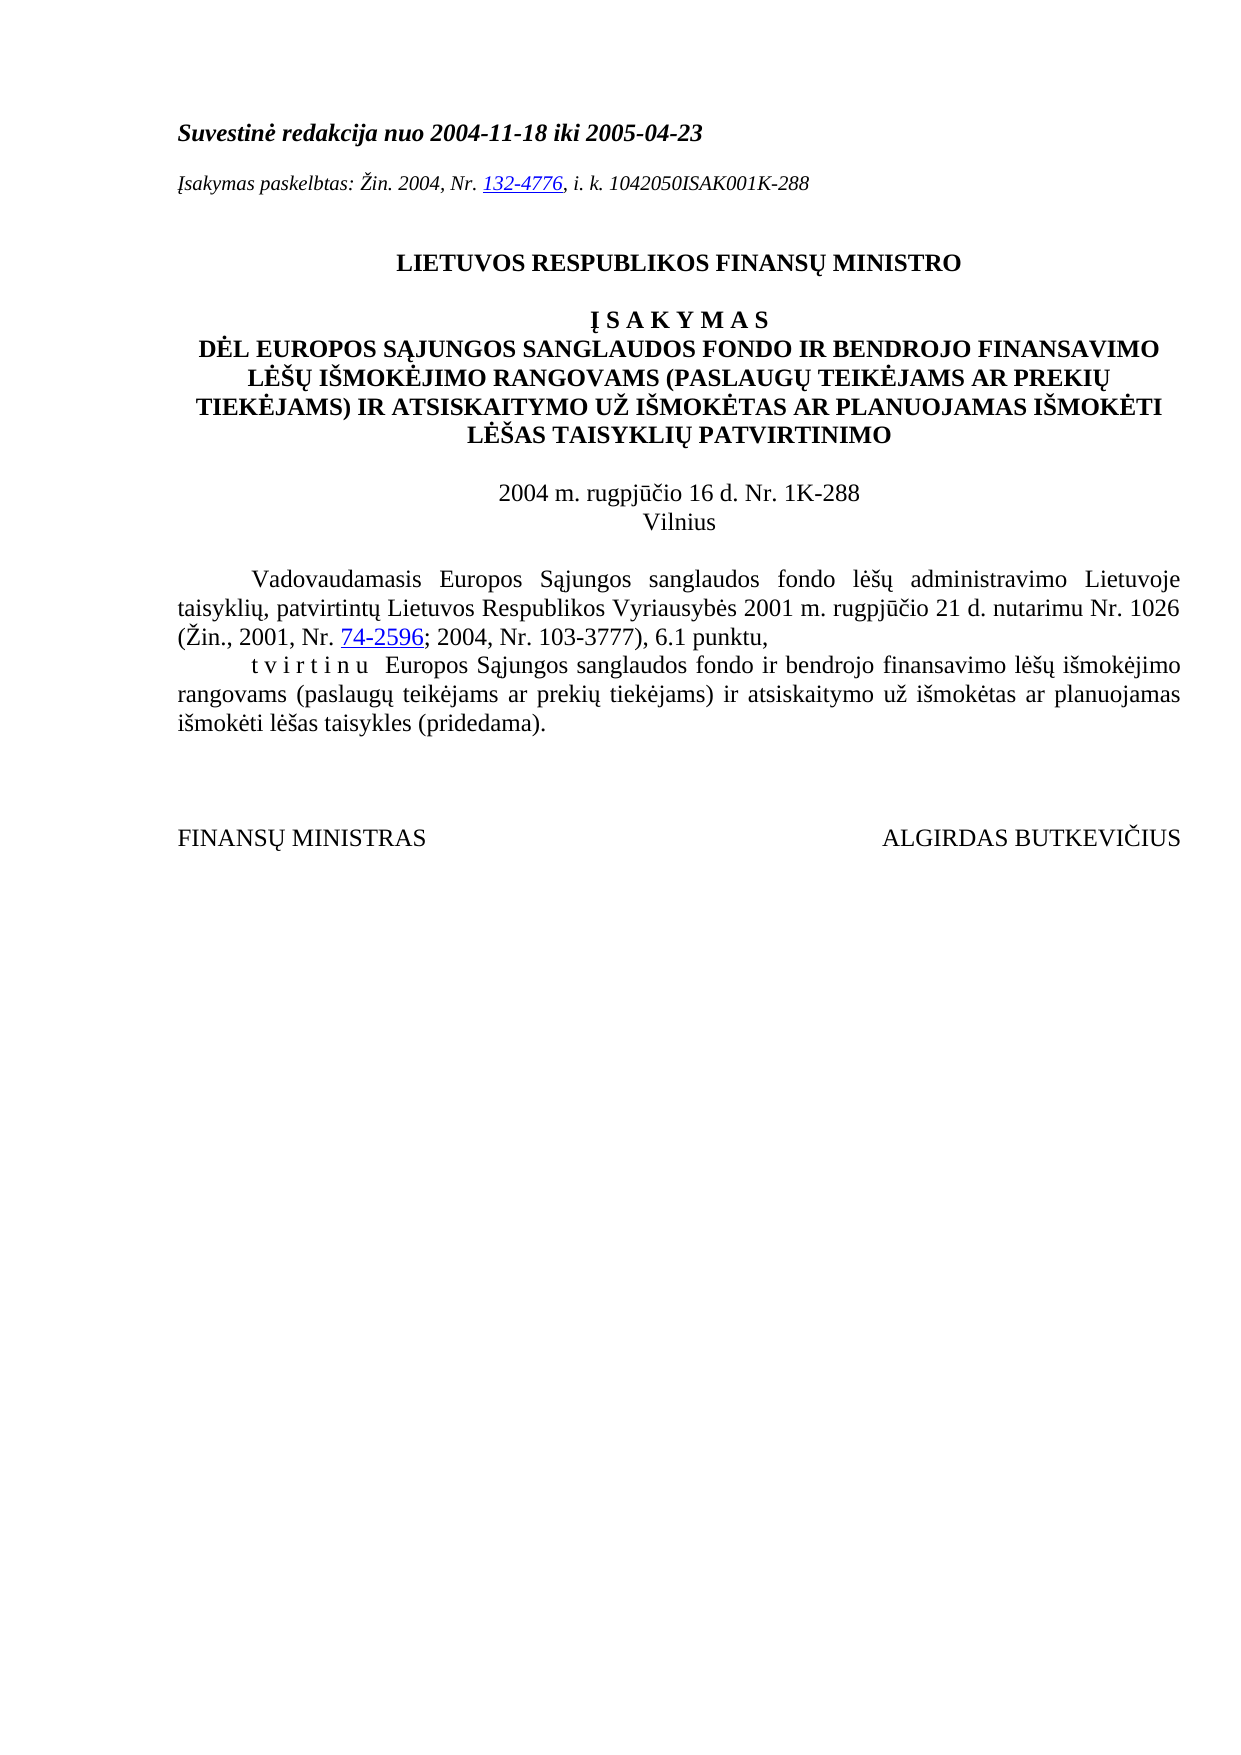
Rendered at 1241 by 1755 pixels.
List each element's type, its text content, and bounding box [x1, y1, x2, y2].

text DĖL EUROPOS SĄJUNGOS SANGLAUDOS FONDO IR BENDROJO FINANSAVIMO LĖŠŲ IŠMOKĖJIMO RANGOVAMS (PASLAUGŲ TEIKĖJAMS AR PREKIŲ TIEKĖJAMS) IR ATSISKAITYMO UŽ IŠMOKĖTAS AR PLANUOJAMAS IŠMOKĖTI LĖŠAS TAISYKLIŲ PATVIRTINIMO [177, 334, 1181, 449]
text Vadovaudamasis Europos Sąjungos sanglaudos fondo lėšų administravimo Lietuvoje taisyklių, patvirtintų Lietuvos Respublikos Vyriausybės 2001 m. rugpjūčio 21 d. nutarimu Nr. 1026 (Žin., 2001, Nr. 74-2596; 2004, Nr. 103-3777), 6.1 punktu, [177, 564, 1181, 650]
text LIETUVOS RESPUBLIKOS FINANSŲ MINISTRO [177, 248, 1181, 277]
text FINANSŲ MINISTRAS ALGIRDAS BUTKEVIČIUS [177, 823, 1181, 852]
text Suvestinė redakcija nuo 2004-11-18 iki 2005-04-23 [177, 118, 1181, 147]
text tvirtinu Europos Sąjungos sanglaudos fondo ir bendrojo finansavimo lėšų išmokėjimo rangovams (paslaugų teikėjams ar prekių tiekėjams) ir atsiskaitymo už išmokėtas ar planuojamas išmokėti lėšas taisykles (pridedama). [177, 650, 1181, 737]
text Įsakymas paskelbtas: Žin. 2004, Nr. 132-4776, i. k. 1042050ISAK001K-288 [177, 171, 1181, 195]
text 2004 m. rugpjūčio 16 d. Nr. 1K-288 [177, 478, 1181, 507]
text Vilnius [177, 507, 1181, 535]
text Į S A K Y M A S [177, 305, 1181, 334]
